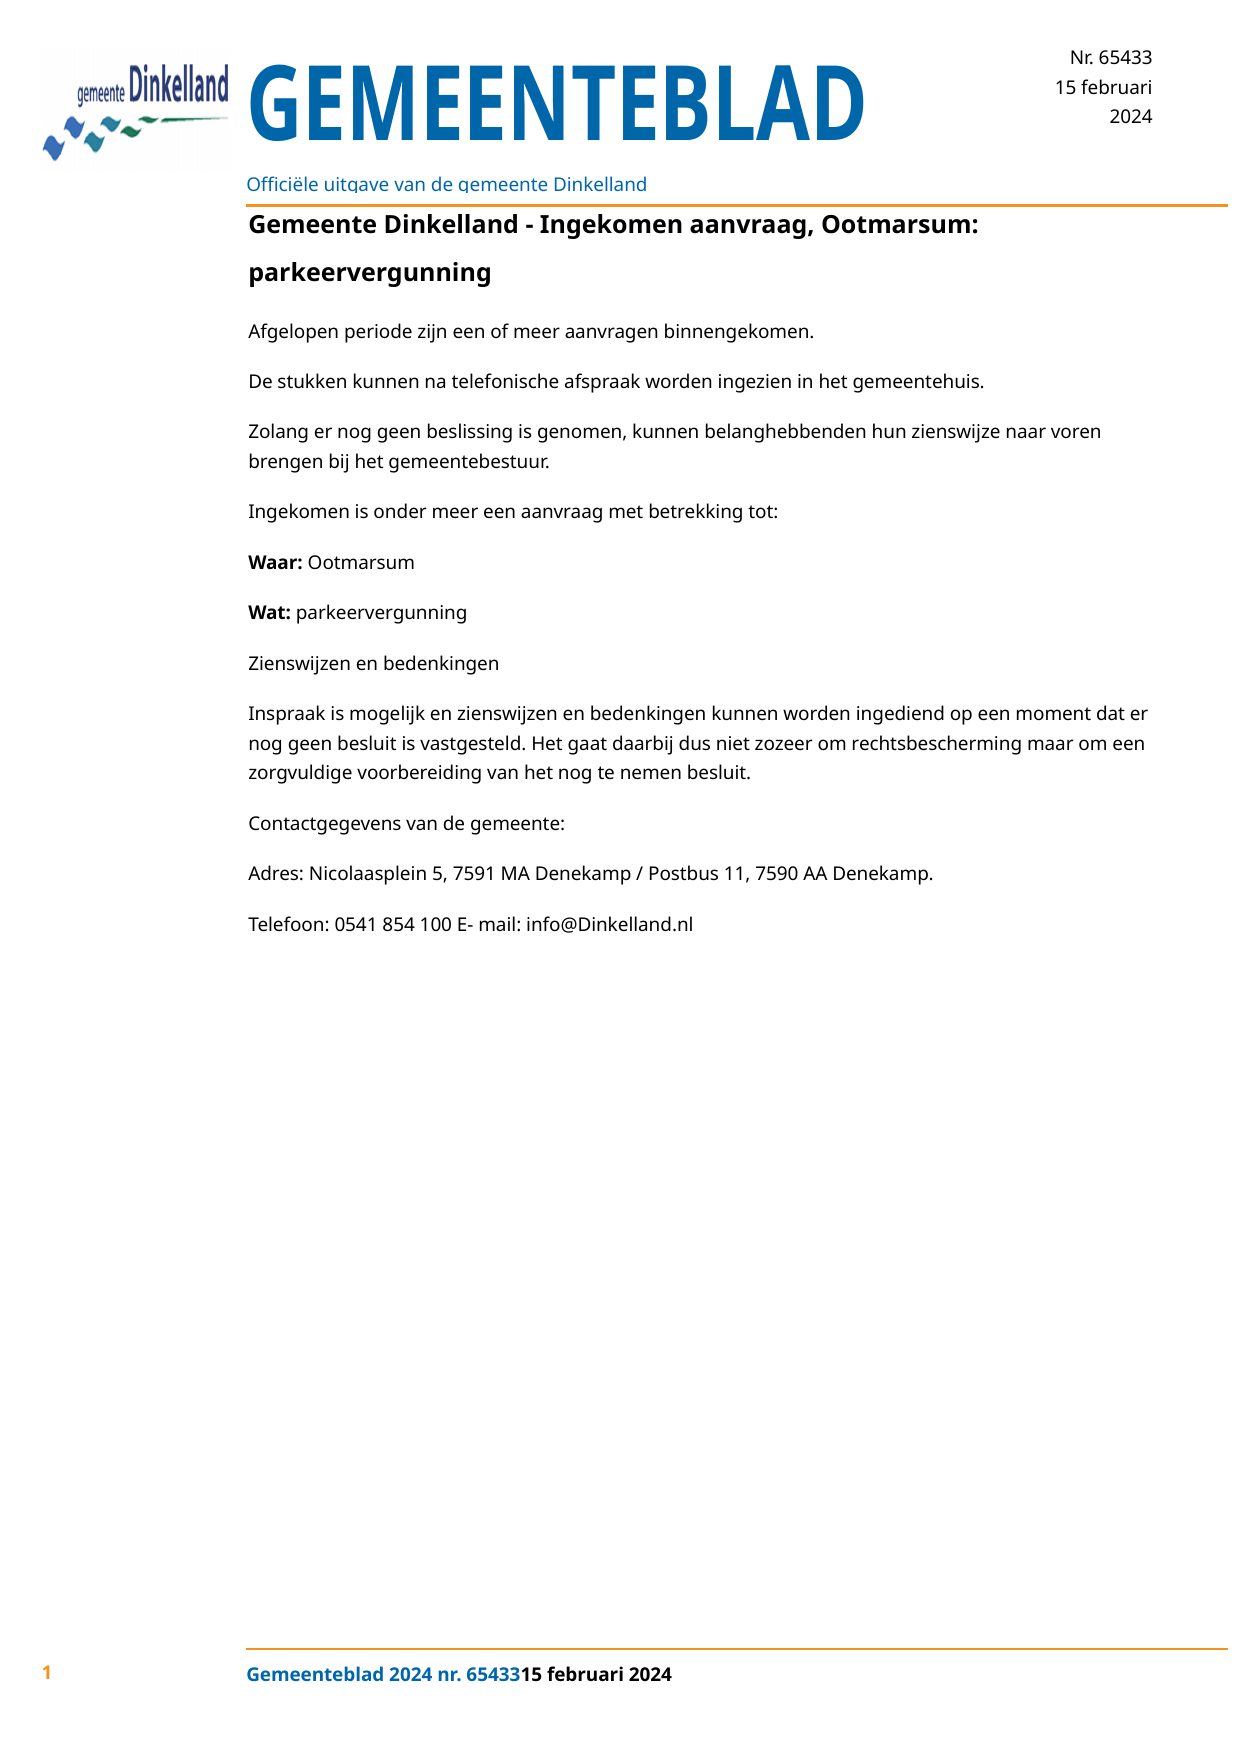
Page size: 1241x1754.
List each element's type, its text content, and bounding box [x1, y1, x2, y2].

text Waar: Ootmarsum [248, 549, 1152, 575]
text Inspraak is mogelijk en zienswijzen en bedenkingen kunnen worden ingediend op een moment dat er nog geen besluit is vastgesteld. Het gaat daarbij dus niet zozeer om rechtsbescherming maar om een zorgvuldige voorbereiding van het nog te nemen besluit. [248, 700, 1152, 785]
text De stukken kunnen na telefonische afspraak worden ingezien in het gemeentehuis. [248, 368, 1152, 394]
text Wat: parkeervergunning [248, 599, 1152, 625]
text Contactgegevens van de gemeente: [248, 810, 1152, 836]
text Telefoon: 0541 854 100 E- mail: info@Dinkelland.nl [248, 911, 1152, 937]
text Adres: Nicolaasplein 5, 7591 MA Denekamp / Postbus 11, 7590 AA Denekamp. [248, 860, 1152, 886]
text Zienswijzen en bedenkingen [248, 650, 1152, 676]
text Zolang er nog geen beslissing is genomen, kunnen belanghebbenden hun zienswijze naar voren brengen bij het gemeentebestuur. [248, 419, 1152, 474]
picture [41, 47, 231, 172]
text Afgelopen periode zijn een of meer aanvragen binnengekomen. [248, 318, 1152, 344]
text Gemeente Dinkelland - Ingekomen aanvraag, Ootmarsum: parkeervergunning [248, 207, 1152, 288]
text Ingekomen is onder meer een aanvraag met betrekking tot: [248, 499, 1152, 524]
